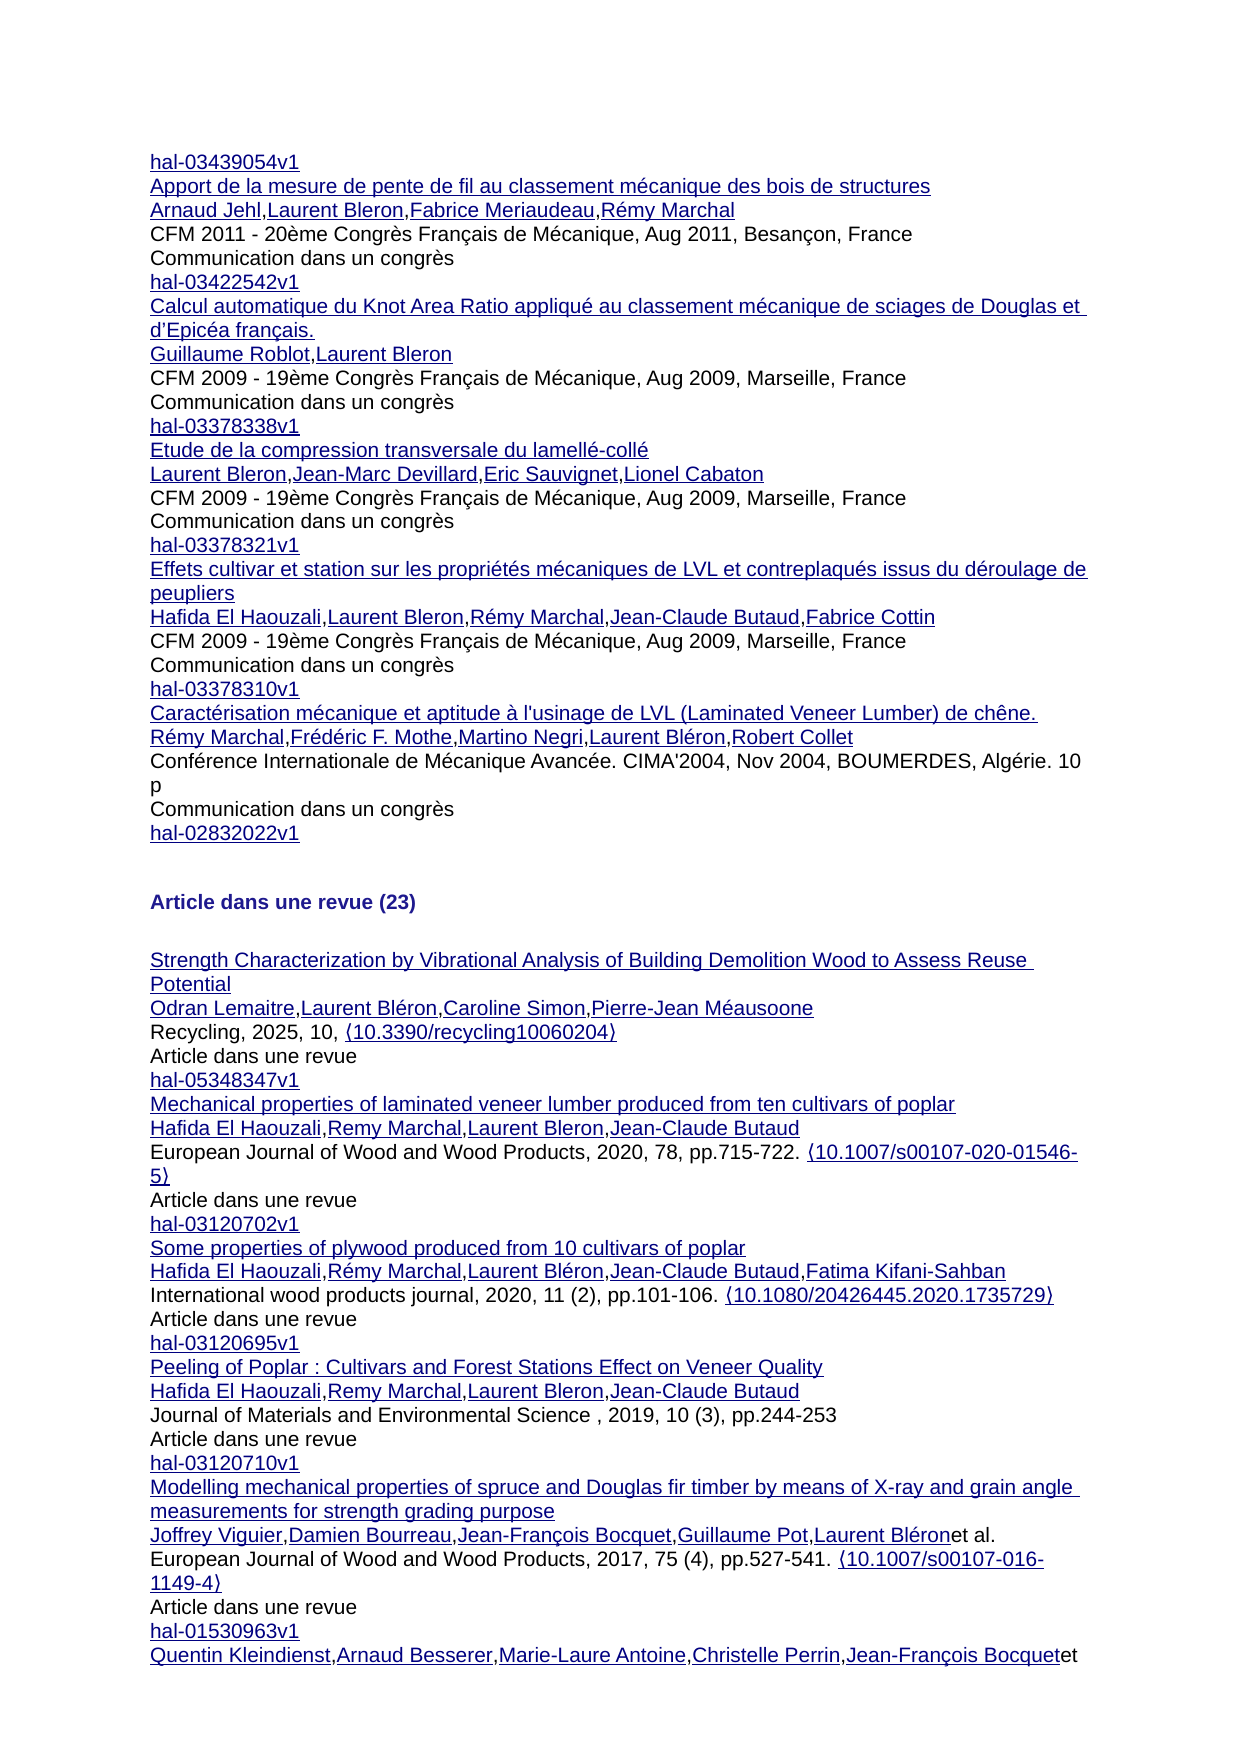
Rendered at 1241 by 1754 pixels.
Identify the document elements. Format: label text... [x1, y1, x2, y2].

table_cell Effets cultivar et station sur les propriétés mécaniques de LVL et contreplaqués issus du déroulage de peupliers Hafida El Haouzali,Laurent Bleron,Rémy Marchal,Jean-Claude Butaud,Fabrice Cottin CFM 2009 - 19ème Congrès Français de Mécanique, Aug 2009, Marseille, France Communication dans un congrès hal-03378310v1 [150, 557, 1090, 701]
table_cell Mechanical properties of laminated veneer lumber produced from ten cultivars of poplar Hafida El Haouzali,Remy Marchal,Laurent Bleron,Jean-Claude Butaud European Journal of Wood and Wood Products, 2020, 78, pp.715-722. ⟨10.1007/s00107-020-01546-5⟩ Article dans une revue hal-03120702v1 [150, 1092, 1090, 1235]
table_cell Calcul automatique du Knot Area Ratio appliqué au classement mécanique de sciages de Douglas et d’Epicéa français. Guillaume Roblot,Laurent Bleron CFM 2009 - 19ème Congrès Français de Mécanique, Aug 2009, Marseille, France Communication dans un congrès hal-03378338v1 [150, 294, 1090, 437]
table_cell Predicting the beech wood decay and strength loss in-ground Quentin Kleindienst,Arnaud Besserer,Marie-Laure Antoine,Christelle Perrin,Jean-François Bocquetet al. International Biodeterioration & Biodegradation, 2017, 123, pp.96-105. ⟨10.1016/j.ibiod.2017.06.006⟩ Article dans une revue hal-03120712v1 [150, 1643, 1090, 1667]
table_cell Modelling mechanical properties of spruce and Douglas fir timber by means of X-ray and grain angle measurements for strength grading purpose Joffrey Viguier,Damien Bourreau,Jean-François Bocquet,Guillaume Pot,Laurent Bléronet al. European Journal of Wood and Wood Products, 2017, 75 (4), pp.527-541. ⟨10.1007/s00107-016-1149-4⟩ Article dans une revue hal-01530963v1 [150, 1475, 1090, 1643]
table_cell Peeling of Poplar : Cultivars and Forest Stations Effect on Veneer Quality Hafida El Haouzali,Remy Marchal,Laurent Bleron,Jean-Claude Butaud Journal of Materials and Environmental Science , 2019, 10 (3), pp.244-253 Article dans une revue hal-03120710v1 [150, 1355, 1090, 1475]
table_cell Some properties of plywood produced from 10 cultivars of poplar Hafida El Haouzali,Rémy Marchal,Laurent Bléron,Jean-Claude Butaud,Fatima Kifani-Sahban International wood products journal, 2020, 11 (2), pp.101-106. ⟨10.1080/20426445.2020.1735729⟩ Article dans une revue hal-03120695v1 [150, 1235, 1090, 1355]
table_cell Caractérisation mécanique et aptitude à l'usinage de LVL (Laminated Veneer Lumber) de chêne. Rémy Marchal,Frédéric F. Mothe,Martino Negri,Laurent Bléron,Robert Collet Conférence Internationale de Mécanique Avancée. CIMA'2004, Nov 2004, BOUMERDES, Algérie. 10 p Communication dans un congrès hal-02832022v1 [150, 701, 1090, 845]
subtitle Article dans une revue (23) [150, 889, 1090, 913]
table_header Strength Characterization by Vibrational Analysis of Building Demolition Wood to Assess Reuse Potential Odran Lemaitre,Laurent Bléron,Caroline Simon,Pierre-Jean Méausoone Recycling, 2025, 10, ⟨10.3390/recycling10060204⟩ Article dans une revue hal-05348347v1 [150, 948, 1090, 1092]
table_cell hal-03439054v1 [150, 150, 1090, 174]
table_cell Apport de la mesure de pente de fil au classement mécanique des bois de structures Arnaud Jehl,Laurent Bleron,Fabrice Meriaudeau,Rémy Marchal CFM 2011 - 20ème Congrès Français de Mécanique, Aug 2011, Besançon, France Communication dans un congrès hal-03422542v1 [150, 174, 1090, 294]
table_cell Etude de la compression transversale du lamellé-collé Laurent Bleron,Jean-Marc Devillard,Eric Sauvignet,Lionel Cabaton CFM 2009 - 19ème Congrès Français de Mécanique, Aug 2009, Marseille, France Communication dans un congrès hal-03378321v1 [150, 438, 1090, 557]
